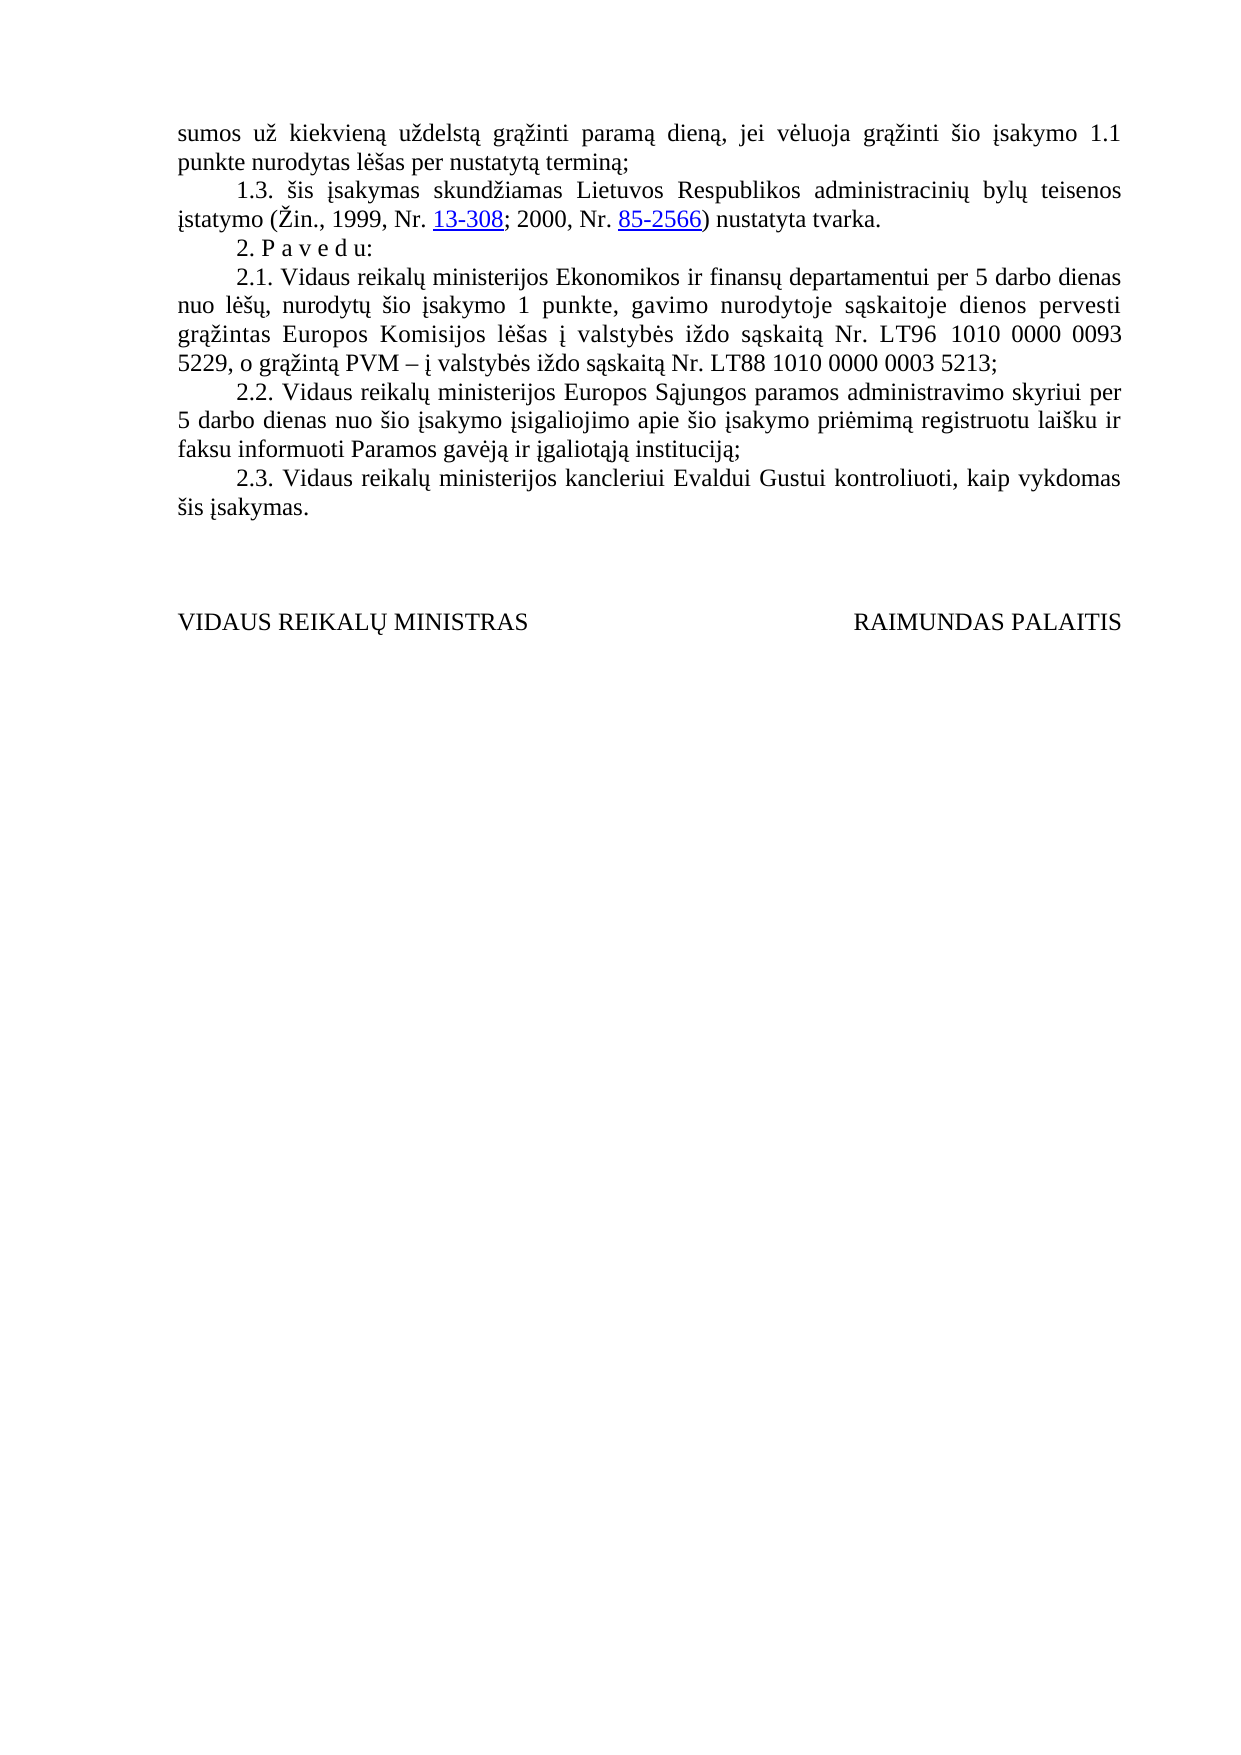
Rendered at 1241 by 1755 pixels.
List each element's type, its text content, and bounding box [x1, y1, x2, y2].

text 2.1. Vidaus reikalų ministerijos Ekonomikos ir finansų departamentui per 5 darbo dienas nuo lėšų, nurodytų šio įsakymo 1 punkte, gavimo nurodytoje sąskaitoje dienos pervesti grąžintas Europos Komisijos lėšas į valstybės iždo sąskaitą Nr. LT96 1010 0000 0093 5229, o grąžintą PVM – į valstybės iždo sąskaitą Nr. LT88 1010 0000 0003 5213; [177, 262, 1122, 377]
text 2.3. Vidaus reikalų ministerijos kancleriui Evaldui Gustui kontroliuoti, kaip vykdomas šis įsakymas. [177, 463, 1122, 521]
text 2. P a v e d u: [177, 233, 1122, 262]
text Vidaus reikalų ministras Raimundas Palaitis [177, 607, 1122, 636]
text sumos už kiekvieną uždelstą grąžinti paramą dieną, jei vėluoja grąžinti šio įsakymo 1.1 punkte nurodytas lėšas per nustatytą terminą; [177, 118, 1122, 176]
text 2.2. Vidaus reikalų ministerijos Europos Sąjungos paramos administravimo skyriui per 5 darbo dienas nuo šio įsakymo įsigaliojimo apie šio įsakymo priėmimą registruotu laišku ir faksu informuoti Paramos gavėją ir įgaliotąją instituciją; [177, 377, 1122, 463]
text 1.3. šis įsakymas skundžiamas Lietuvos Respublikos administracinių bylų teisenos įstatymo (Žin., 1999, Nr. 13-308; 2000, Nr. 85-2566) nustatyta tvarka. [177, 176, 1122, 233]
